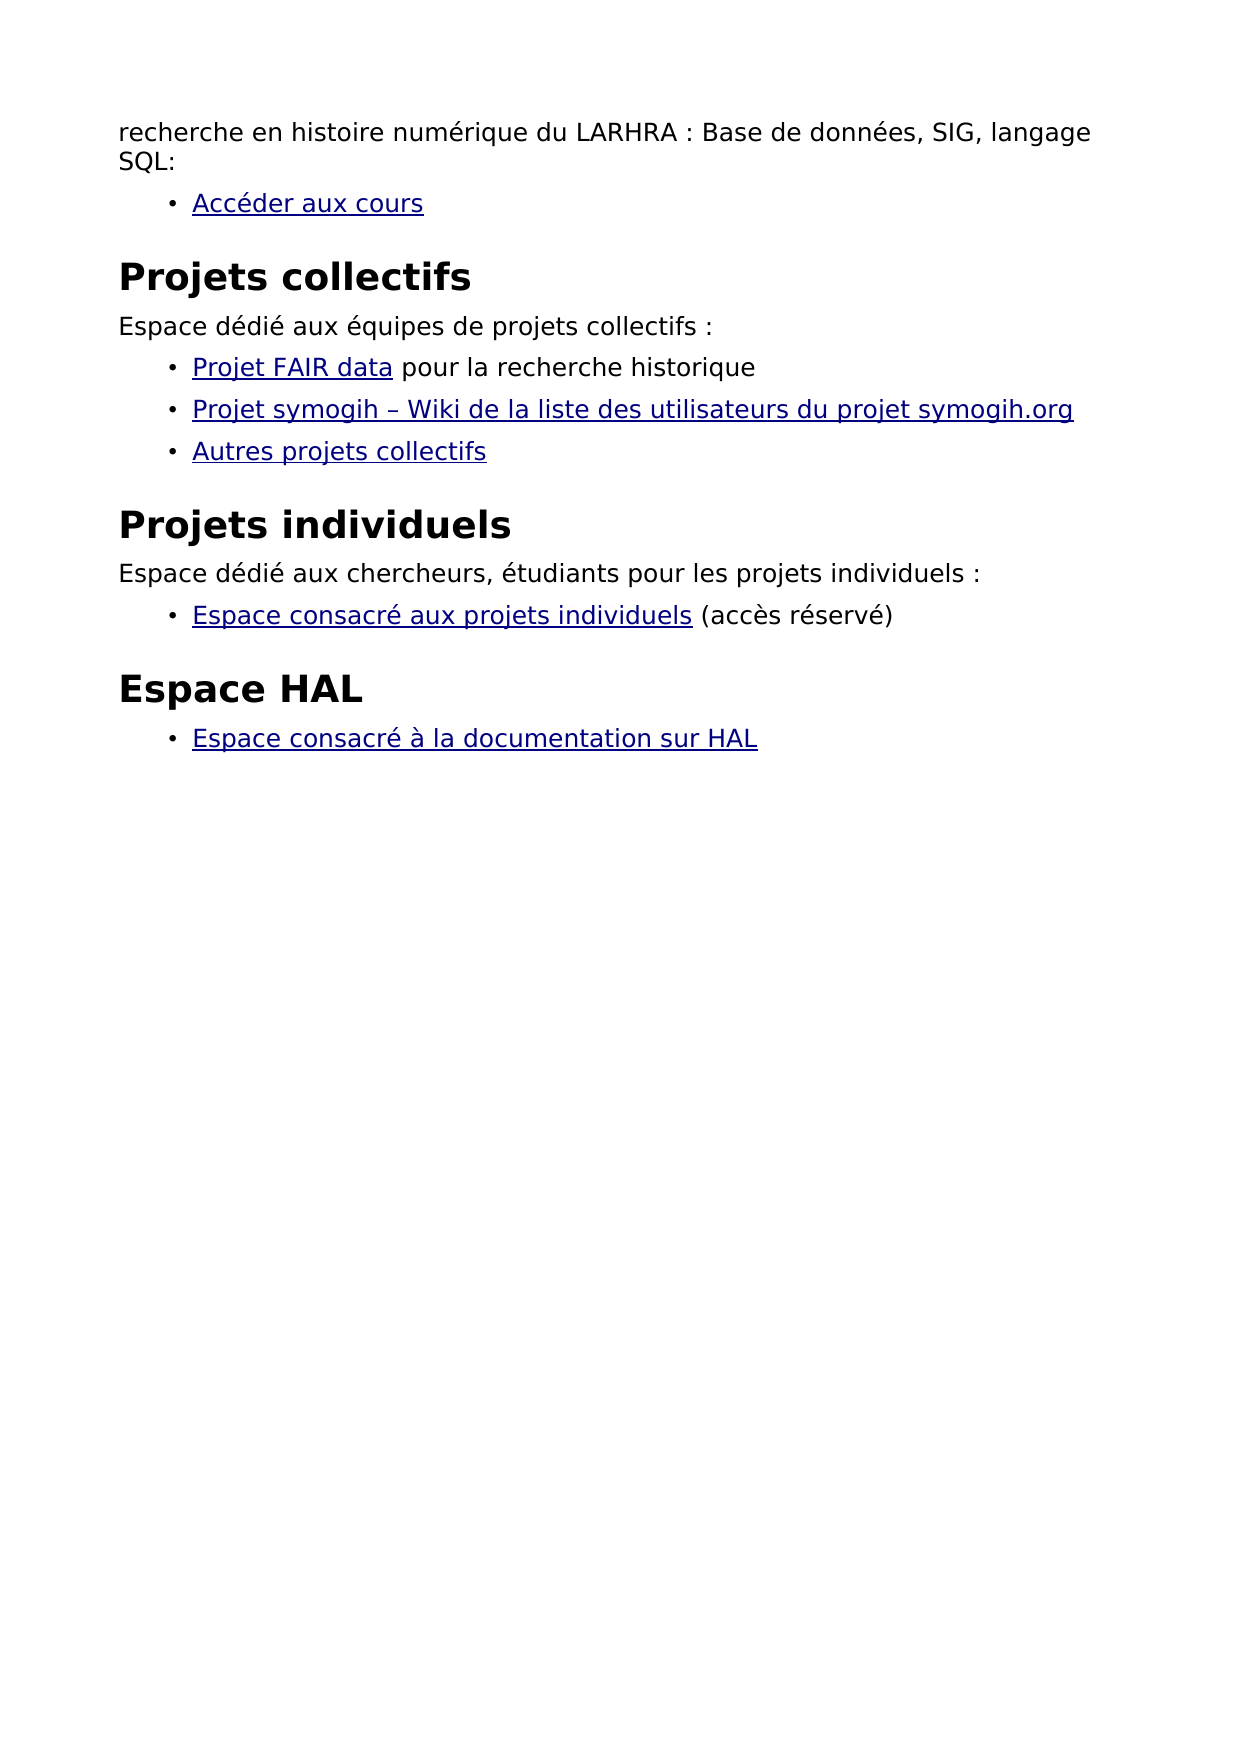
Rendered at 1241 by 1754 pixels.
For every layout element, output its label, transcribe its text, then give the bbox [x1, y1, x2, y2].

list Autres projets collectifs [177, 437, 1122, 466]
list Espace consacré aux projets individuels (accès réservé) [177, 601, 1122, 630]
text recherche en histoire numérique du LARHRA : Base de données, SIG, langage SQL: [118, 118, 1122, 176]
subtitle Projets individuels [118, 503, 1122, 547]
list Projet symogih – Wiki de la liste des utilisateurs du projet symogih.org [177, 395, 1122, 424]
subtitle Projets collectifs [118, 256, 1122, 299]
list Espace consacré à la documentation sur HAL [177, 724, 1122, 753]
subtitle Espace HAL [118, 668, 1122, 712]
text Espace dédié aux chercheurs, étudiants pour les projets individuels : [118, 559, 1122, 589]
list Projet FAIR data pour la recherche historique [177, 353, 1122, 383]
list Accéder aux cours [177, 189, 1122, 218]
text Espace dédié aux équipes de projets collectifs : [118, 312, 1122, 341]
